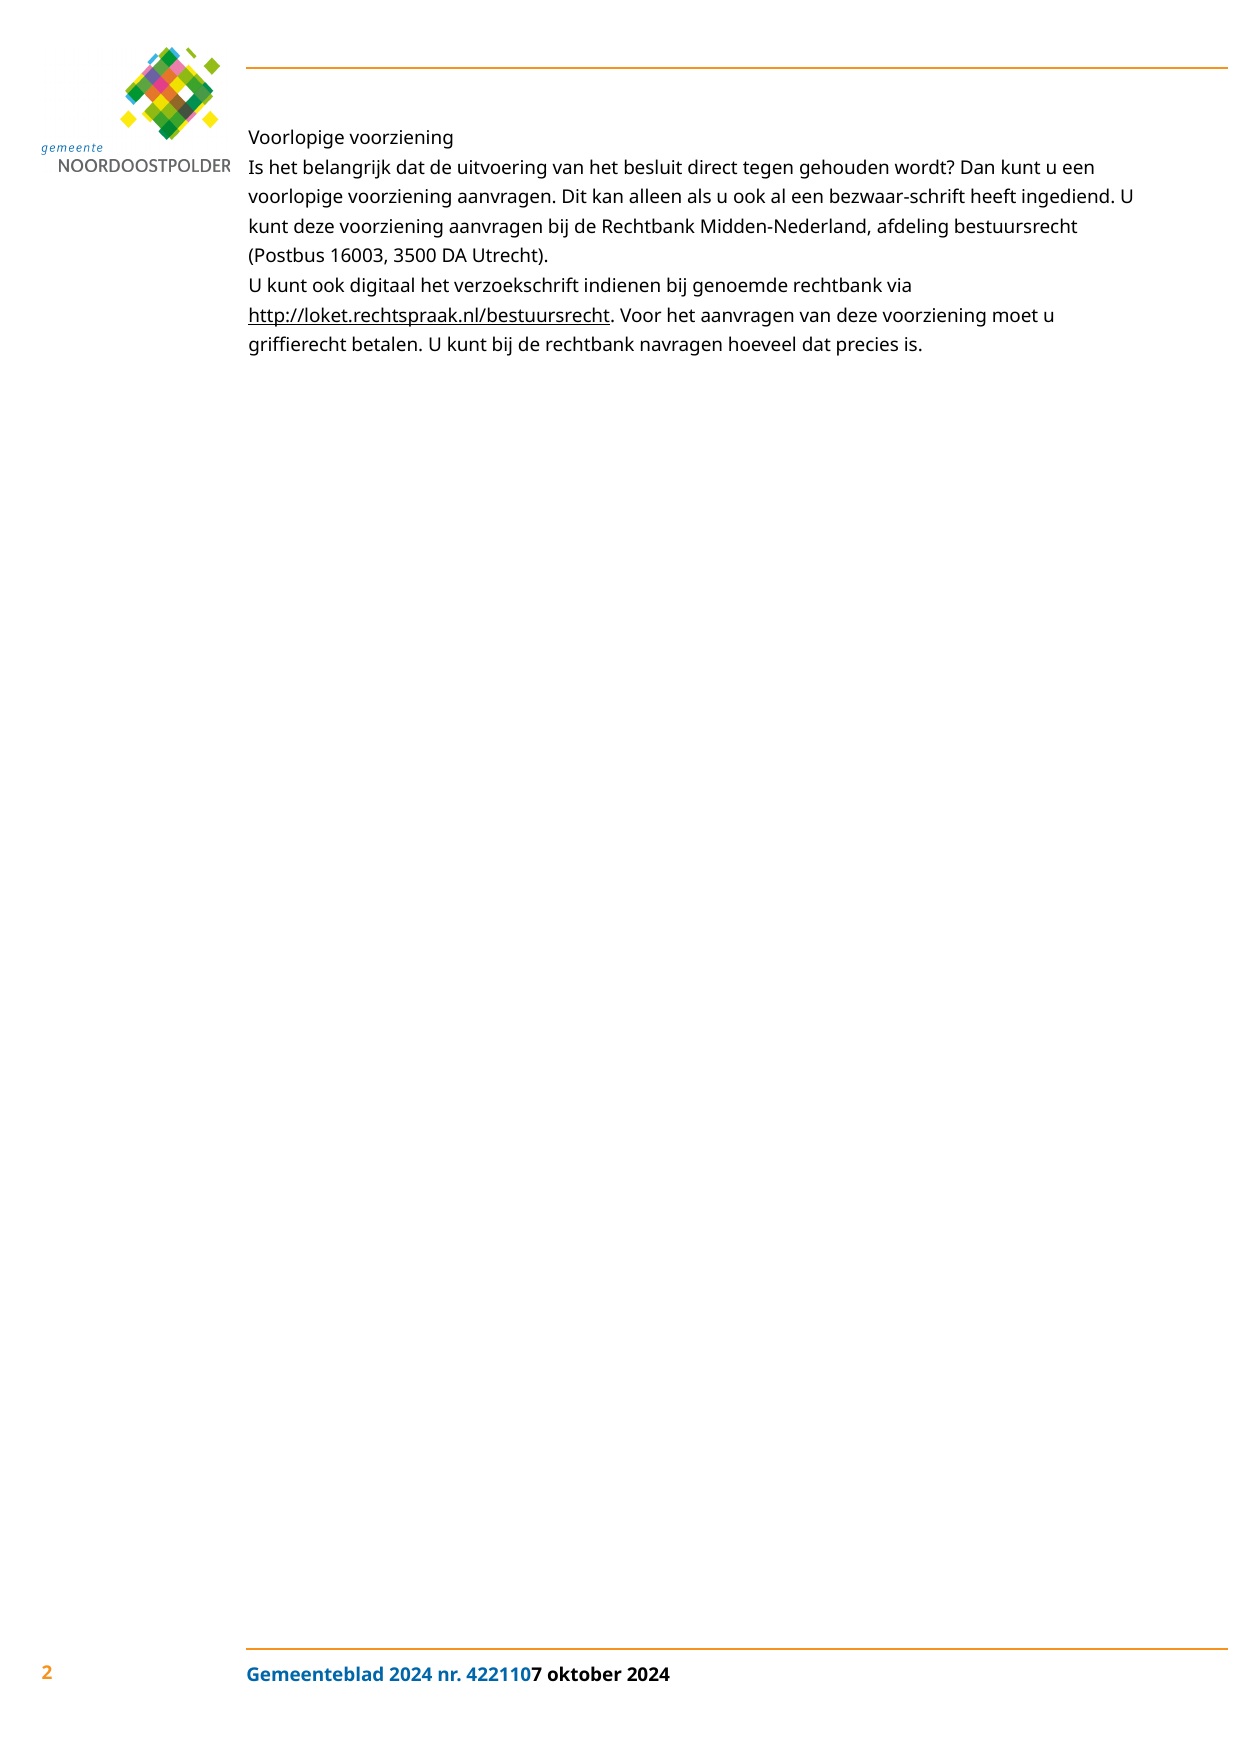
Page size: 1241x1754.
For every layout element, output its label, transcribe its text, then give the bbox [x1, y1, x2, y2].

text Voorlopige voorziening [248, 124, 1152, 150]
text U kunt ook digitaal het verzoekschrift indienen bij genoemde rechtbank via http://loket.rechtspraak.nl/bestuursrecht. Voor het aanvragen van deze voorziening moet u griffierecht betalen. U kunt bij de rechtbank navragen hoeveel dat precies is. [248, 272, 1152, 357]
picture [41, 47, 231, 172]
text Is het belangrijk dat de uitvoering van het besluit direct tegen gehouden wordt? Dan kunt u een voorlopige voorziening aanvragen. Dit kan alleen als u ook al een bezwaar-schrift heeft ingediend. U kunt deze voorziening aanvragen bij de Rechtbank Midden-Nederland, afdeling bestuursrecht (Postbus 16003, 3500 DA Utrecht). [248, 154, 1152, 268]
